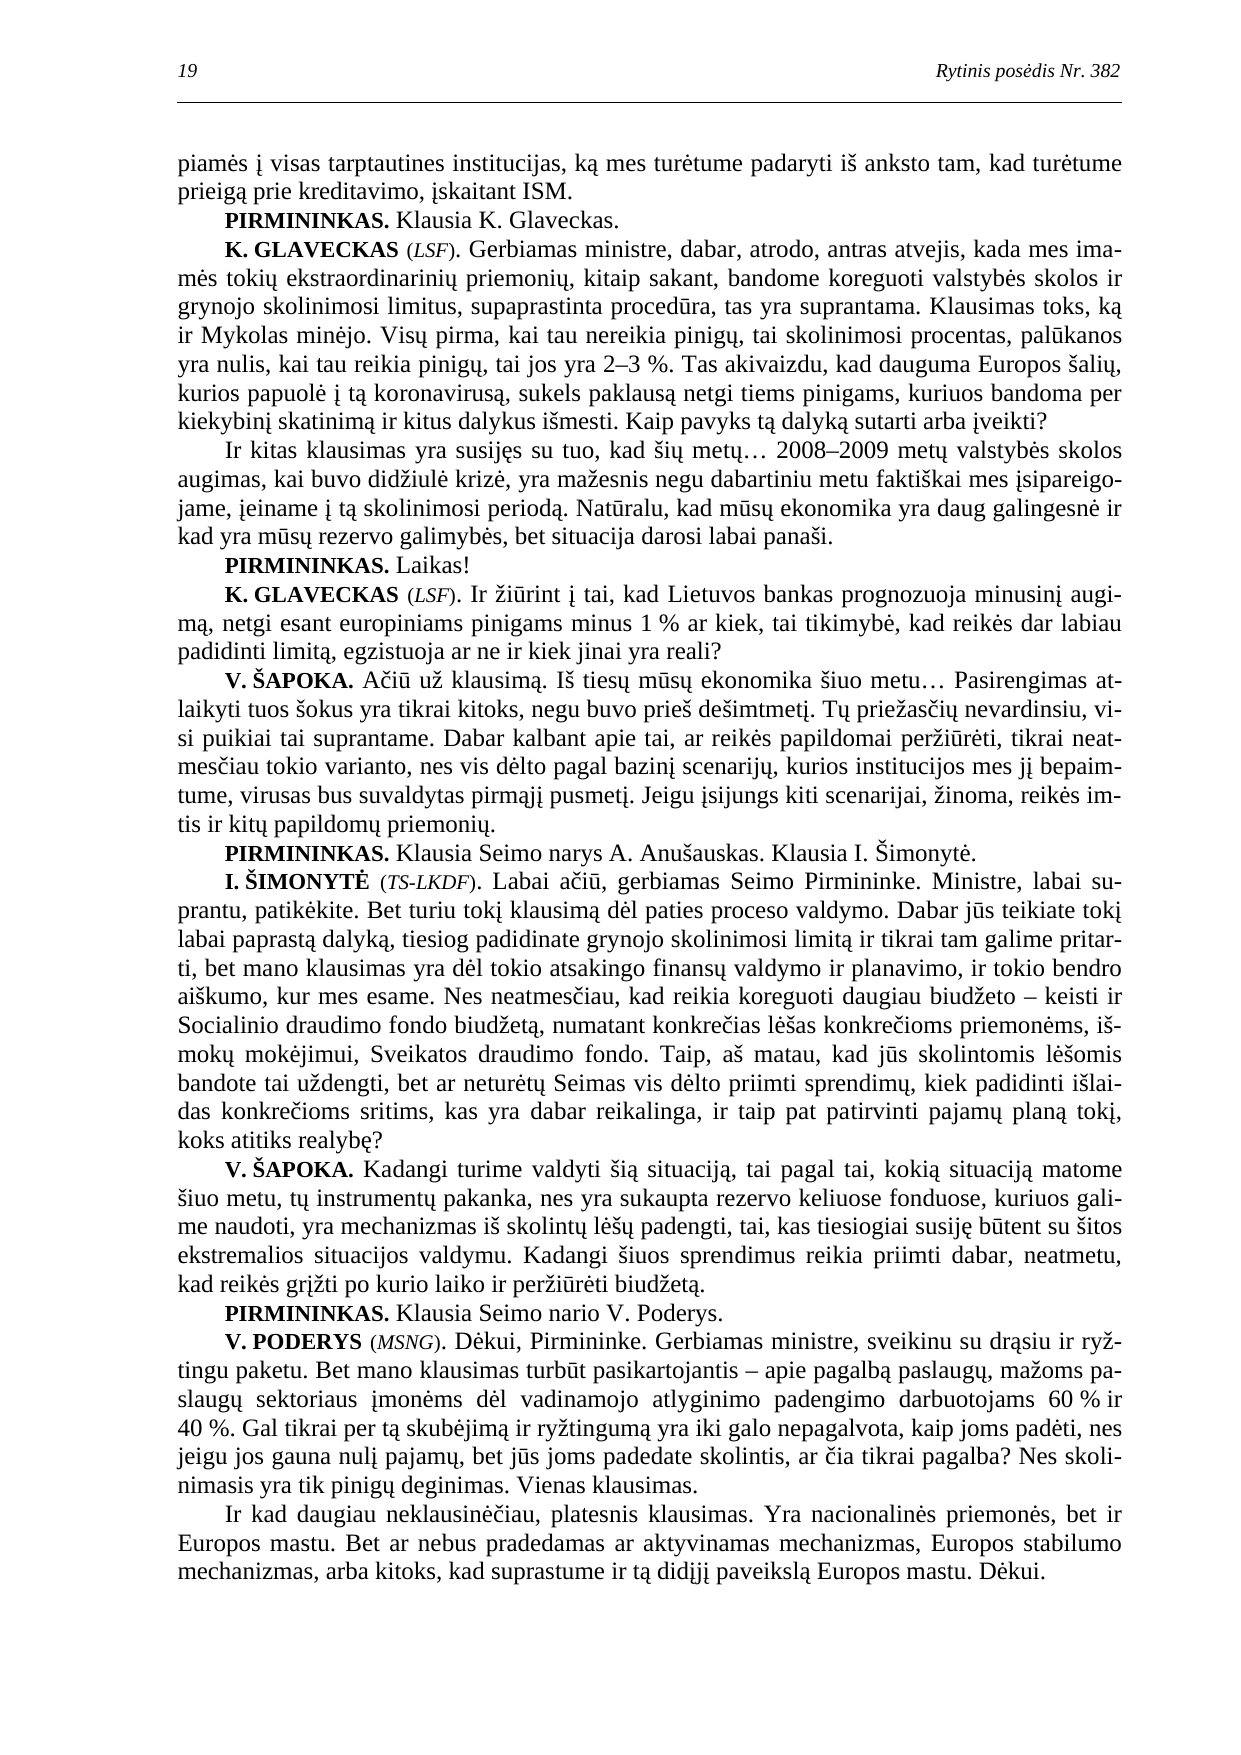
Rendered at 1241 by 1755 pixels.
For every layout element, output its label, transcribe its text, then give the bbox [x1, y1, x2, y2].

text V. ŠAPOKA. Ačiū už klau­si­mą. Iš tie­sų mū­sų eko­no­mi­ka šiuo me­tu… Pa­si­ren­gi­mas at­lai­ky­ti tuos šo­kus yra tik­rai ki­toks, ne­gu bu­vo prieš de­šimt­me­tį. Tų prie­žas­čių ne­var­din­siu, vi­si pui­kiai tai su­pran­ta­me. Da­bar kal­bant apie tai, ar rei­kės pa­pil­do­mai per­žiū­rė­ti, tik­rai ne­at­mes­čiau to­kio va­rian­to, nes vis dėl­to pa­gal ba­zi­nį sce­na­ri­jų, ku­rios ins­ti­tu­ci­jos mes jį be­paim­tu­me, vi­ru­sas bus su­val­dy­tas pir­mą­jį pus­me­tį. Jei­gu įsi­jungs ki­ti sce­na­ri­jai, ži­no­ma, rei­kės im­tis ir ki­tų pa­pil­do­mų prie­mo­nių. [177, 665, 1122, 838]
text K. GLAVECKAS (LSF). Ger­bia­mas mi­nist­re, da­bar, at­ro­do, ant­ras at­ve­jis, ka­da mes ima­mės to­kių eks­tra­or­di­na­ri­nių prie­mo­nių, ki­taip sa­kant, ban­do­me ko­re­guo­ti vals­ty­bės sko­los ir gry­no­jo sko­li­ni­mo­si li­mi­tus, su­pap­ras­tin­ta pro­ce­dū­ra, tas yra su­pran­ta­ma. Klau­si­mas toks, ką ir My­ko­las mi­nė­jo. Vi­sų pir­ma, kai tau ne­rei­kia pi­ni­gų, tai sko­li­ni­mo­si pro­cen­tas, pa­lū­ka­nos yra nu­lis, kai tau rei­kia pi­ni­gų, tai jos yra 2–3 %. Tas aki­vaiz­du, kad dau­gu­ma Eu­ro­pos ša­lių, ku­rios pa­puo­lė į tą ko­ro­na­vi­ru­są, su­kels pa­klau­są net­gi tiems pi­ni­gams, ku­riuos ban­do­ma per kie­ky­bi­nį ska­ti­ni­mą ir ki­tus da­ly­kus iš­mes­ti. Kaip pa­vyks tą da­ly­ką su­tar­ti ar­ba įveik­ti? [177, 234, 1122, 435]
text Ir ki­tas klau­si­mas yra su­si­jęs su tuo, kad šių me­tų… 2008–2009 me­tų vals­ty­bės sko­los au­gi­mas, kai bu­vo di­džiu­lė kri­zė, yra ma­žes­nis ne­gu da­bar­ti­niu me­tu fak­tiš­kai mes įsi­pa­rei­go­ja­me, įei­na­me į tą sko­li­ni­mo­si pe­ri­odą. Na­tū­ra­lu, kad mū­sų eko­no­mi­ka yra daug ga­lin­ges­nė ir kad yra mū­sų re­zer­vo ga­li­my­bės, bet si­tu­a­ci­ja da­ro­si la­bai pa­na­ši. [177, 435, 1122, 550]
text V. ŠAPOKA. Ka­dan­gi tu­ri­me val­dy­ti šią si­tu­a­ci­ją, tai pa­gal tai, ko­kią si­tu­a­ci­ją ma­to­me šiuo me­tu, tų in­stru­men­tų pa­kan­ka, nes yra su­kaup­ta re­zer­vo ke­liuo­se fon­duo­se, ku­riuos ga­li­me nau­do­ti, yra me­cha­niz­mas iš sko­lin­tų lė­šų pa­deng­ti, tai, kas tie­sio­giai su­si­ję bū­tent su ši­tos eks­tre­ma­lios si­tu­a­ci­jos val­dy­mu. Ka­dan­gi šiuos spren­di­mus rei­kia pri­im­ti da­bar, ne­at­me­tu, kad rei­kės grįž­ti po ku­rio lai­ko ir per­žiū­rė­ti biu­dže­tą. [177, 1154, 1122, 1298]
text V. PODERYS (MSNG). Dė­kui, Pir­mi­nin­ke. Ger­bia­mas mi­nist­re, svei­ki­nu su drą­siu ir ryž­tin­gu pa­ke­tu. Bet ma­no klau­si­mas tur­būt pa­si­kar­to­jan­tis – apie pa­gal­bą pa­slau­gų, ma­žoms pa­slau­gų sek­to­riaus įmo­nėms dėl va­di­na­mo­jo at­ly­gi­ni­mo pa­den­gi­mo dar­buo­to­jams 60 % ir 40 %. Gal tik­rai per tą sku­bė­ji­mą ir ryž­tin­gu­mą yra iki ga­lo ne­pa­gal­vo­ta, kaip joms pa­dė­ti, nes jei­gu jos gau­na nu­lį pa­ja­mų, bet jūs joms pa­de­da­te sko­lin­tis, ar čia tik­rai pa­gal­ba? Nes sko­li­ni­ma­sis yra tik pi­ni­gų de­gi­ni­mas. Vie­nas klau­si­mas. [177, 1326, 1122, 1499]
text pia­mės į vi­sas tarp­tau­ti­nes ins­ti­tu­ci­jas, ką mes tu­rė­tu­me pa­da­ry­ti iš anks­to tam, kad tu­rė­tu­me pri­ei­gą prie kre­di­ta­vi­mo, įskai­tant ISM. [177, 148, 1122, 205]
text PIRMININKAS. Klau­sia K. Gla­vec­kas. [177, 205, 1122, 234]
text PIRMININKAS. Klau­sia Sei­mo na­rys A. Anu­šaus­kas. Klau­sia I. Ši­mo­ny­tė. [177, 838, 1122, 866]
text I. ŠIMONYTĖ (TS-LKDF). La­bai ačiū, ger­bia­mas Sei­mo Pir­mi­nin­ke. Mi­nist­re, la­bai su­pran­tu, pa­ti­kė­ki­te. Bet tu­riu to­kį klau­si­mą dėl pa­ties pro­ce­so val­dy­mo. Da­bar jūs tei­kia­te to­kį la­bai pa­pras­tą da­ly­ką, tie­siog pa­di­di­na­te gry­no­jo sko­li­ni­mo­si li­mi­tą ir tik­rai tam ga­li­me pri­tar­ti, bet ma­no klau­si­mas yra dėl to­kio at­sa­kin­go fi­nan­sų val­dy­mo ir pla­na­vi­mo, ir to­kio ben­dro aiš­ku­mo, kur mes esa­me. Nes ne­at­mes­čiau, kad rei­kia ko­re­guo­ti dau­giau biu­dže­to – keis­ti ir So­cia­li­nio drau­di­mo fon­do biu­dže­tą, nu­ma­tant kon­kre­čias lė­šas kon­kre­čioms prie­mo­nėms, iš­mo­kų mo­kė­ji­mui, Svei­ka­tos drau­di­mo fon­do. Taip, aš ma­tau, kad jūs sko­lin­to­mis lė­šo­mis ban­do­te tai už­deng­ti, bet ar ne­tu­rė­tų Sei­mas vis dėl­to pri­im­ti spren­di­mų, kiek pa­di­din­ti iš­lai­das kon­kre­čioms sri­tims, kas yra da­bar rei­ka­lin­ga, ir taip pat pa­tir­vin­ti pa­ja­mų pla­ną to­kį, koks ati­tiks re­a­ly­bę? [177, 866, 1122, 1154]
text K. GLAVECKAS (LSF). Ir žiū­rint į tai, kad Lie­tu­vos ban­kas prog­no­zuo­ja mi­nu­si­nį au­gi­mą, net­gi esant eu­ro­pi­niams pi­ni­gams mi­nus 1 % ar kiek, tai ti­ki­my­bė, kad rei­kės dar la­biau pa­di­din­ti li­mi­tą, eg­zis­tuo­ja ar ne ir kiek ji­nai yra re­a­li? [177, 579, 1122, 665]
text Ir kad dau­giau ne­klau­si­nė­čiau, pla­tes­nis klau­si­mas. Yra na­cio­na­li­nės prie­mo­nės, bet ir Eu­ro­pos mas­tu. Bet ar ne­bus pra­de­da­mas ar ak­ty­vi­na­mas me­cha­niz­mas, Eu­ro­pos sta­bi­lu­mo me­cha­niz­mas, ar­ba ki­toks, kad su­pras­tu­me ir tą di­dį­jį pa­veiks­lą Eu­ro­pos mas­tu. Dė­kui. [177, 1499, 1122, 1585]
text PIRMININKAS. Lai­kas! [177, 550, 1122, 579]
text PIRMININKAS. Klau­sia Sei­mo na­rio V. Po­de­rys. [177, 1298, 1122, 1326]
